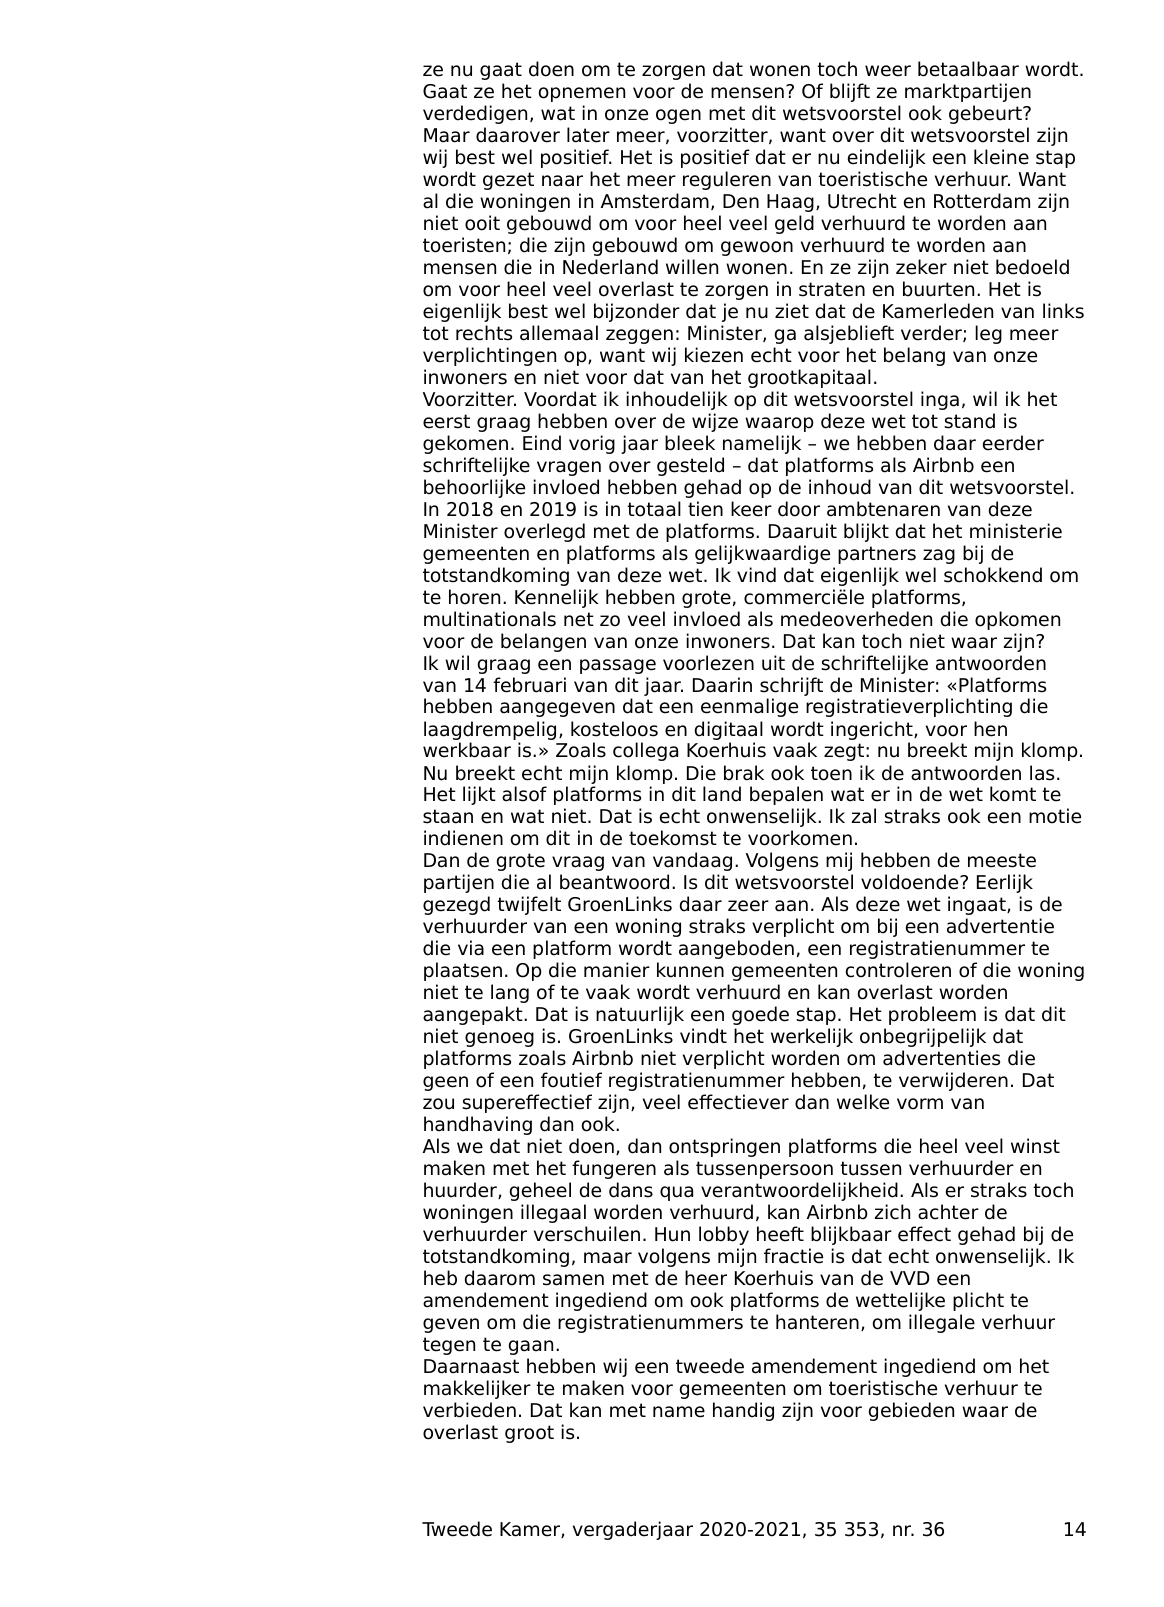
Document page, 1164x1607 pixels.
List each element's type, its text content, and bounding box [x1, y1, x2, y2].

text Ik wil graag een passage voorlezen uit de schriftelijke antwoorden van 14 februari van dit jaar. Daarin schrijft de Minister: «Platforms hebben aangegeven dat een eenmalige registratieverplichting die laagdrempelig, kosteloos en digitaal wordt ingericht, voor hen werkbaar is.» Zoals collega Koerhuis vaak zegt: nu breekt mijn klomp. Nu breekt echt mijn klomp. Die brak ook toen ik de antwoorden las. Het lijkt alsof platforms in dit land bepalen wat er in de wet komt te staan en wat niet. Dat is echt onwenselijk. Ik zal straks ook een motie indienen om dit in de toekomst te voorkomen. [422, 652, 1087, 850]
text ze nu gaat doen om te zorgen dat wonen toch weer betaalbaar wordt. Gaat ze het opnemen voor de mensen? Of blijft ze marktpartijen verdedigen, wat in onze ogen met dit wetsvoorstel ook gebeurt? [422, 59, 1087, 125]
text Dan de grote vraag van vandaag. Volgens mij hebben de meeste partijen die al beantwoord. Is dit wetsvoorstel voldoende? Eerlijk gezegd twijfelt GroenLinks daar zeer aan. Als deze wet ingaat, is de verhuurder van een woning straks verplicht om bij een advertentie die via een platform wordt aangeboden, een registratienummer te plaatsen. Op die manier kunnen gemeenten controleren of die woning niet te lang of te vaak wordt verhuurd en kan overlast worden aangepakt. Dat is natuurlijk een goede stap. Het probleem is dat dit niet genoeg is. GroenLinks vindt het werkelijk onbegrijpelijk dat platforms zoals Airbnb niet verplicht worden om advertenties die geen of een foutief registratienummer hebben, te verwijderen. Dat zou supereffectief zijn, veel effectiever dan welke vorm van handhaving dan ook. [422, 850, 1087, 1136]
text Voorzitter. Voordat ik inhoudelijk op dit wetsvoorstel inga, wil ik het eerst graag hebben over de wijze waarop deze wet tot stand is gekomen. Eind vorig jaar bleek namelijk – we hebben daar eerder schriftelijke vragen over gesteld – dat platforms als Airbnb een behoorlijke invloed hebben gehad op de inhoud van dit wetsvoorstel. In 2018 en 2019 is in totaal tien keer door ambtenaren van deze Minister overlegd met de platforms. Daaruit blijkt dat het ministerie gemeenten en platforms als gelijkwaardige partners zag bij de totstandkoming van deze wet. Ik vind dat eigenlijk wel schokkend om te horen. Kennelijk hebben grote, commerciële platforms, multinationals net zo veel invloed als medeoverheden die opkomen voor de belangen van onze inwoners. Dat kan toch niet waar zijn? [422, 389, 1087, 652]
text Maar daarover later meer, voorzitter, want over dit wetsvoorstel zijn wij best wel positief. Het is positief dat er nu eindelijk een kleine stap wordt gezet naar het meer reguleren van toeristische verhuur. Want al die woningen in Amsterdam, Den Haag, Utrecht en Rotterdam zijn niet ooit gebouwd om voor heel veel geld verhuurd te worden aan toeristen; die zijn gebouwd om gewoon verhuurd te worden aan mensen die in Nederland willen wonen. En ze zijn zeker niet bedoeld om voor heel veel overlast te zorgen in straten en buurten. Het is eigenlijk best wel bijzonder dat je nu ziet dat de Kamerleden van links tot rechts allemaal zeggen: Minister, ga alsjeblieft verder; leg meer verplichtingen op, want wij kiezen echt voor het belang van onze inwoners en niet voor dat van het grootkapitaal. [422, 125, 1087, 389]
text Daarnaast hebben wij een tweede amendement ingediend om het makkelijker te maken voor gemeenten om toeristische verhuur te verbieden. Dat kan met name handig zijn voor gebieden waar de overlast groot is. [422, 1356, 1087, 1444]
text Als we dat niet doen, dan ontspringen platforms die heel veel winst maken met het fungeren als tussenpersoon tussen verhuurder en huurder, geheel de dans qua verantwoordelijkheid. Als er straks toch woningen illegaal worden verhuurd, kan Airbnb zich achter de verhuurder verschuilen. Hun lobby heeft blijkbaar effect gehad bij de totstandkoming, maar volgens mijn fractie is dat echt onwenselijk. Ik heb daarom samen met de heer Koerhuis van de VVD een amendement ingediend om ook platforms de wettelijke plicht te geven om die registratienummers te hanteren, om illegale verhuur tegen te gaan. [422, 1136, 1087, 1356]
